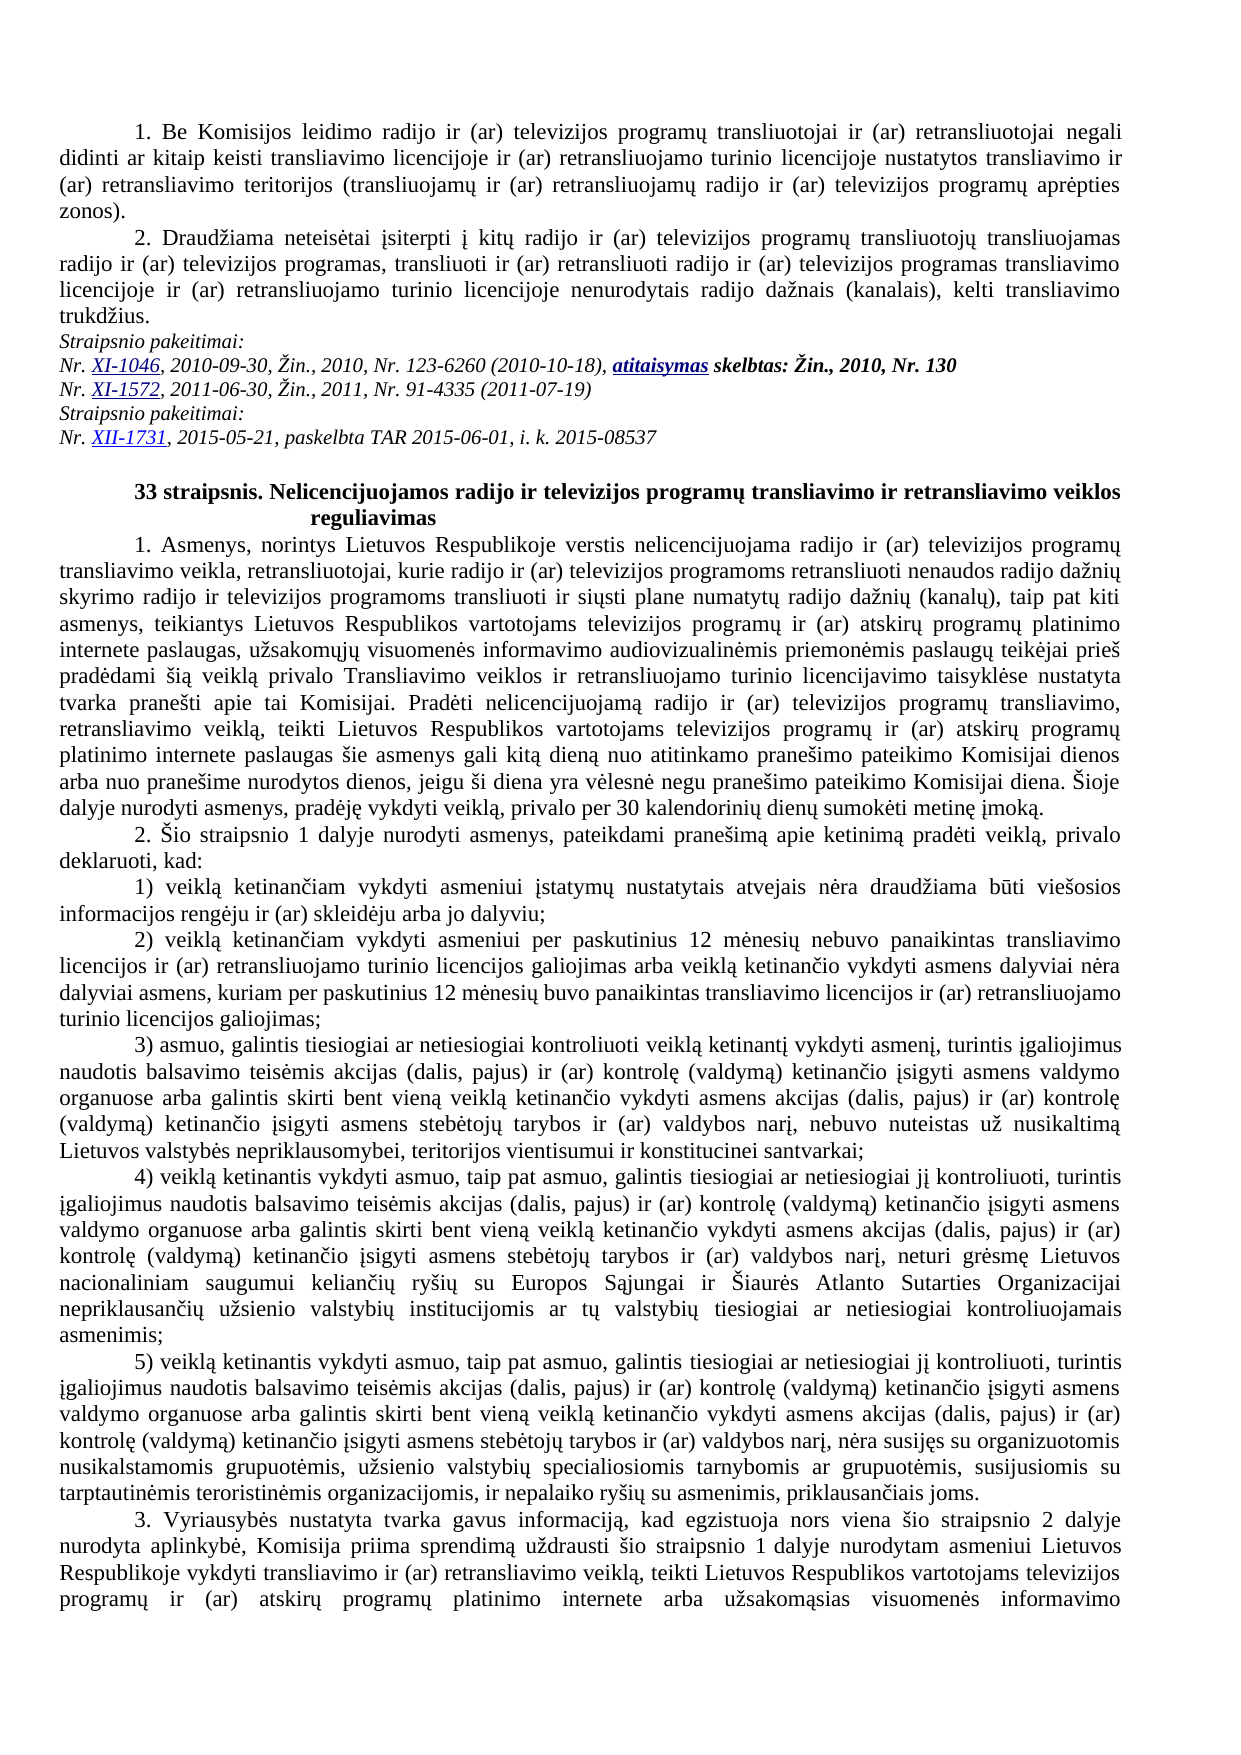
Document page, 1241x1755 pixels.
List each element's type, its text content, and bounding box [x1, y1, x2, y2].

text 1. Asmenys, norintys Lietuvos Respublikoje verstis nelicencijuojama radijo ir (ar) televizijos programų transliavimo veikla, retransliuotojai, kurie radijo ir (ar) televizijos programoms retransliuoti nenaudos radijo dažnių skyrimo radijo ir televizijos programoms transliuoti ir siųsti plane numatytų radijo dažnių (kanalų), taip pat kiti asmenys, teikiantys Lietuvos Respublikos vartotojams televizijos programų ir (ar) atskirų programų platinimo internete paslaugas, užsakomųjų visuomenės informavimo audiovizualinėmis priemonėmis paslaugų teikėjai prieš pradėdami šią veiklą privalo Transliavimo veiklos ir retransliuojamo turinio licencijavimo taisyklėse nustatyta tvarka pranešti apie tai Komisijai. Pradėti nelicencijuojamą radijo ir (ar) televizijos programų transliavimo, retransliavimo veiklą, teikti Lietuvos Respublikos vartotojams televizijos programų ir (ar) atskirų programų platinimo internete paslaugas šie asmenys gali kitą dieną nuo atitinkamo pranešimo pateikimo Komisijai dienos arba nuo pranešime nurodytos dienos, jeigu ši diena yra vėlesnė negu pranešimo pateikimo Komisijai diena. Šioje dalyje nurodyti asmenys, pradėję vykdyti veiklą, privalo per 30 kalendorinių dienų sumokėti metinę įmoką. [59, 531, 1122, 821]
text 1) veiklą ketinančiam vykdyti asmeniui įstatymų nustatytais atvejais nėra draudžiama būti viešosios informacijos rengėju ir (ar) skleidėju arba jo dalyviu; [59, 873, 1122, 926]
text 2. Šio straipsnio 1 dalyje nurodyti asmenys, pateikdami pranešimą apie ketinimą pradėti veiklą, privalo deklaruoti, kad: [59, 821, 1122, 873]
text Nr. XII-1731, 2015-05-21, paskelbta TAR 2015-06-01, i. k. 2015-08537 [59, 425, 1122, 449]
text 3) asmuo, galintis tiesiogiai ar netiesiogiai kontroliuoti veiklą ketinantį vykdyti asmenį, turintis įgaliojimus naudotis balsavimo teisėmis akcijas (dalis, pajus) ir (ar) kontrolę (valdymą) ketinančio įsigyti asmens valdymo organuose arba galintis skirti bent vieną veiklą ketinančio vykdyti asmens akcijas (dalis, pajus) ir (ar) kontrolę (valdymą) ketinančio įsigyti asmens stebėtojų tarybos ir (ar) valdybos narį, nebuvo nuteistas už nusikaltimą Lietuvos valstybės nepriklausomybei, teritorijos vientisumui ir konstitucinei santvarkai; [59, 1031, 1122, 1163]
text 33 straipsnis. Nelicencijuojamos radijo ir televizijos programų transliavimo ir retransliavimo veiklos reguliavimas [134, 478, 1122, 531]
text Nr. XI-1572, 2011-06-30, Žin., 2011, Nr. 91-4335 (2011-07-19) [59, 377, 1122, 401]
text Straipsnio pakeitimai: [59, 401, 1122, 425]
text 2. Draudžiama neteisėtai įsiterpti į kitų radijo ir (ar) televizijos programų transliuotojų transliuojamas radijo ir (ar) televizijos programas, transliuoti ir (ar) retransliuoti radijo ir (ar) televizijos programas transliavimo licencijoje ir (ar) retransliuojamo turinio licencijoje nenurodytais radijo dažnais (kanalais), kelti transliavimo trukdžius. [59, 223, 1122, 329]
text 3. Vyriausybės nustatyta tvarka gavus informaciją, kad egzistuoja nors viena šio straipsnio 2 dalyje nurodyta aplinkybė, Komisija priima sprendimą uždrausti šio straipsnio 1 dalyje nurodytam asmeniui Lietuvos Respublikoje vykdyti transliavimo ir (ar) retransliavimo veiklą, teikti Lietuvos Respublikos vartotojams televizijos programų ir (ar) atskirų programų platinimo internete arba užsakomąsias visuomenės informavimo [59, 1506, 1122, 1611]
text Straipsnio pakeitimai: [59, 329, 1122, 353]
text 4) veiklą ketinantis vykdyti asmuo, taip pat asmuo, galintis tiesiogiai ar netiesiogiai jį kontroliuoti, turintis įgaliojimus naudotis balsavimo teisėmis akcijas (dalis, pajus) ir (ar) kontrolę (valdymą) ketinančio įsigyti asmens valdymo organuose arba galintis skirti bent vieną veiklą ketinančio vykdyti asmens akcijas (dalis, pajus) ir (ar) kontrolę (valdymą) ketinančio įsigyti asmens stebėtojų tarybos ir (ar) valdybos narį, neturi grėsmę Lietuvos nacionaliniam saugumui keliančių ryšių su Europos Sąjungai ir Šiaurės Atlanto Sutarties Organizacijai nepriklausančių užsienio valstybių institucijomis ar tų valstybių tiesiogiai ar netiesiogiai kontroliuojamais asmenimis; [59, 1163, 1122, 1348]
text 2) veiklą ketinančiam vykdyti asmeniui per paskutinius 12 mėnesių nebuvo panaikintas transliavimo licencijos ir (ar) retransliuojamo turinio licencijos galiojimas arba veiklą ketinančio vykdyti asmens dalyviai nėra dalyviai asmens, kuriam per paskutinius 12 mėnesių buvo panaikintas transliavimo licencijos ir (ar) retransliuojamo turinio licencijos galiojimas; [59, 926, 1122, 1031]
text Nr. XI-1046, 2010-09-30, Žin., 2010, Nr. 123-6260 (2010-10-18), atitaisymas skelbtas: Žin., 2010, Nr. 130 [59, 353, 1122, 377]
text 5) veiklą ketinantis vykdyti asmuo, taip pat asmuo, galintis tiesiogiai ar netiesiogiai jį kontroliuoti, turintis įgaliojimus naudotis balsavimo teisėmis akcijas (dalis, pajus) ir (ar) kontrolę (valdymą) ketinančio įsigyti asmens valdymo organuose arba galintis skirti bent vieną veiklą ketinančio vykdyti asmens akcijas (dalis, pajus) ir (ar) kontrolę (valdymą) ketinančio įsigyti asmens stebėtojų tarybos ir (ar) valdybos narį, nėra susijęs su organizuotomis nusikalstamomis grupuotėmis, užsienio valstybių specialiosiomis tarnybomis ar grupuotėmis, susijusiomis su tarptautinėmis teroristinėmis organizacijomis, ir nepalaiko ryšių su asmenimis, priklausančiais joms. [59, 1348, 1122, 1506]
text 1. Be Komisijos leidimo radijo ir (ar) televizijos programų transliuotojai ir (ar) retransliuotojai negali didinti ar kitaip keisti transliavimo licencijoje ir (ar) retransliuojamo turinio licencijoje nustatytos transliavimo ir (ar) retransliavimo teritorijos (transliuojamų ir (ar) retransliuojamų radijo ir (ar) televizijos programų aprėpties zonos). [59, 118, 1122, 223]
